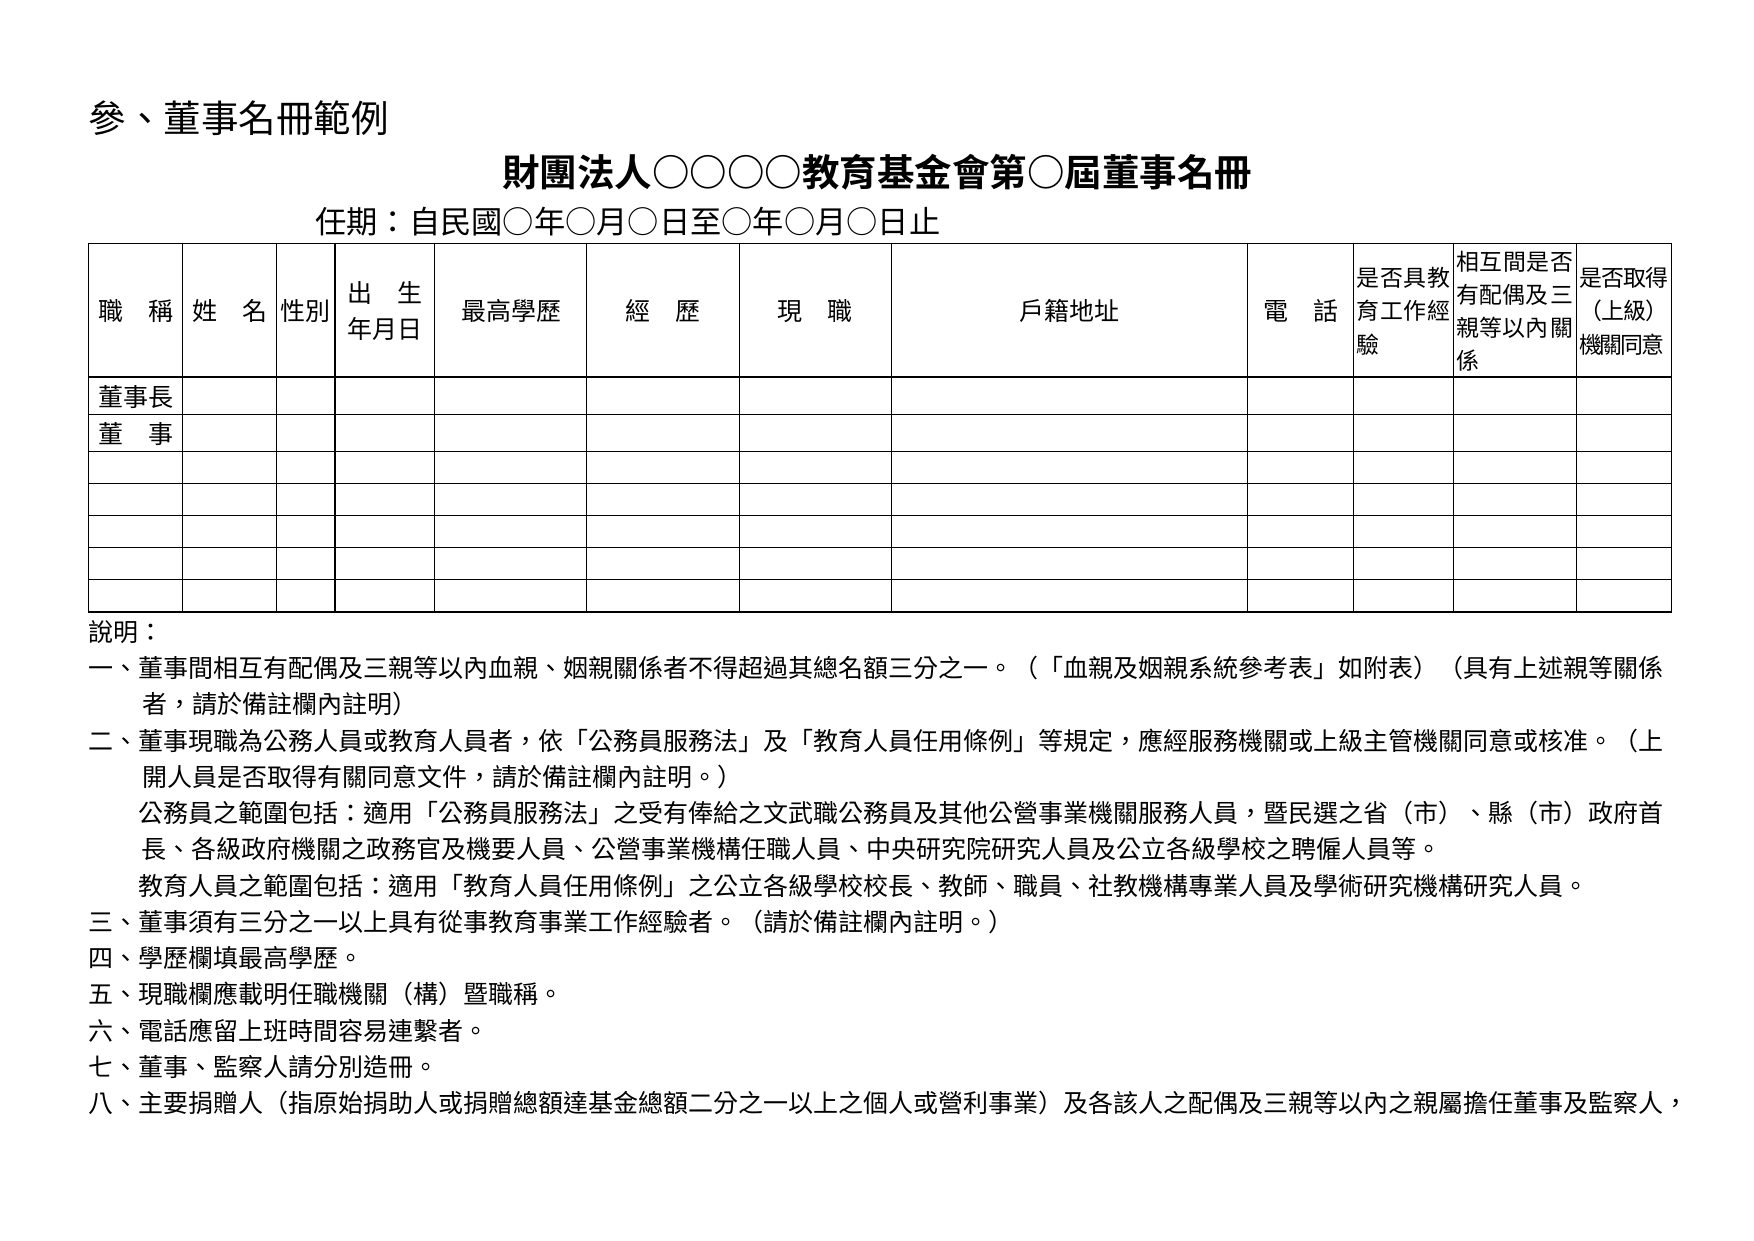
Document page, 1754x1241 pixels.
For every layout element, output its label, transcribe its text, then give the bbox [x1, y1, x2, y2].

table_header 是否具教育工作經驗 [1354, 244, 1453, 376]
table_header 電 話 [1248, 244, 1353, 376]
table_cell [435, 516, 586, 547]
table_cell [1248, 516, 1353, 547]
table_cell [1354, 548, 1453, 579]
table_cell [892, 484, 1247, 515]
table_header 職 稱 [89, 244, 182, 376]
table_cell [740, 580, 891, 611]
table_cell [183, 378, 276, 414]
table_cell 董事長 [89, 378, 182, 414]
table_cell [336, 580, 434, 611]
table_cell [277, 452, 334, 483]
table_cell [277, 415, 334, 451]
table_cell [1577, 484, 1671, 515]
table_cell [435, 415, 586, 451]
table_cell [1354, 580, 1453, 611]
table_cell [336, 378, 434, 414]
table_cell [435, 580, 586, 611]
table_cell [1577, 452, 1671, 483]
table_cell [587, 378, 739, 414]
table_cell [89, 580, 182, 611]
table_cell [277, 484, 334, 515]
table_cell [1248, 548, 1353, 579]
table_cell [277, 378, 334, 414]
table_cell [89, 548, 182, 579]
table_cell [277, 580, 334, 611]
table_cell [1354, 516, 1453, 547]
table_cell [740, 452, 891, 483]
text 公務員之範圍包括：適用「公務員服務法」之受有俸給之文武職公務員及其他公營事業機關服務人員，暨民選之省（市）、縣（市）政府首長、各級政府機關之政務官及機要人員、公營事業機構任職人員、中央研究院研究人員及公立各級學校之聘僱人員等。 [139, 794, 1665, 866]
table_cell [587, 516, 739, 547]
table_cell [740, 484, 891, 515]
table_cell [1577, 415, 1671, 451]
table_cell [336, 452, 434, 483]
table_cell [336, 548, 434, 579]
table_cell [740, 378, 891, 414]
table_header 相互間是否有配偶及三親等以內關係 [1454, 244, 1576, 376]
table_cell [183, 548, 276, 579]
table_cell [1454, 580, 1576, 611]
table_header 是否取得（上級）機關同意 [1577, 244, 1671, 376]
table_header 現 職 [740, 244, 891, 376]
text 參、董事名冊範例 [89, 89, 1665, 143]
text 財團法人○○○○教育基金會第○屆董事名冊 [89, 143, 1665, 197]
text 說明： [89, 613, 1665, 649]
table_cell [1354, 415, 1453, 451]
table_cell [740, 516, 891, 547]
table_cell [89, 516, 182, 547]
table_cell [892, 548, 1247, 579]
table_cell [277, 548, 334, 579]
table_cell [892, 516, 1247, 547]
table_cell [435, 452, 586, 483]
table_header 經 歷 [587, 244, 739, 376]
text 五、現職欄應載明任職機關（構）暨職稱。 [89, 975, 1665, 1011]
table_header 最高學歷 [435, 244, 586, 376]
table_cell [1577, 548, 1671, 579]
table_cell [892, 580, 1247, 611]
table_cell [740, 548, 891, 579]
table_cell [1248, 378, 1353, 414]
table_cell [277, 516, 334, 547]
table_cell [336, 484, 434, 515]
text 六、電話應留上班時間容易連繫者。 [89, 1011, 1665, 1047]
table_cell [1354, 452, 1453, 483]
table_cell [1454, 415, 1576, 451]
table_cell [587, 452, 739, 483]
table_header 性別 [277, 244, 334, 376]
table_cell [435, 548, 586, 579]
table_cell [892, 452, 1247, 483]
table_cell [89, 452, 182, 483]
table_cell [435, 484, 586, 515]
table_cell [1577, 580, 1671, 611]
table_cell [1354, 378, 1453, 414]
table_cell 董 事 [89, 415, 182, 451]
table_cell [892, 415, 1247, 451]
text 四、學歷欄填最高學歷。 [89, 939, 1665, 975]
table_cell [1454, 548, 1576, 579]
table_cell [1354, 484, 1453, 515]
table_cell [1248, 484, 1353, 515]
table_cell [587, 484, 739, 515]
table_cell [435, 378, 586, 414]
table_cell [1454, 378, 1576, 414]
table_cell [892, 378, 1247, 414]
table_cell [336, 516, 434, 547]
table_cell [587, 415, 739, 451]
table_cell [1248, 415, 1353, 451]
table_header 出 生 年月日 [336, 244, 434, 376]
table_cell [1577, 516, 1671, 547]
text 三、董事須有三分之一以上具有從事教育事業工作經驗者。（請於備註欄內註明。） [89, 902, 1665, 939]
table_cell [89, 484, 182, 515]
table_cell [183, 580, 276, 611]
table_cell [183, 415, 276, 451]
text 七、董事、監察人請分別造冊。 [89, 1047, 1665, 1084]
table_cell [587, 548, 739, 579]
table_cell [1248, 452, 1353, 483]
table_cell [183, 516, 276, 547]
table_cell [336, 415, 434, 451]
table_cell [183, 452, 276, 483]
table_cell [587, 580, 739, 611]
table_cell [1454, 452, 1576, 483]
text 八、主要捐贈人（指原始捐助人或捐贈總額達基金總額二分之一以上之個人或營利事業）及各該人之配偶及三親等以內之親屬擔任董事及監察人，人數不超過全體董事及監察人人數三分之一，方符合免稅適用標準。 [89, 1084, 1665, 1120]
text 教育人員之範圍包括：適用「教育人員任用條例」之公立各級學校校長、教師、職員、社教機構專業人員及學術研究機構研究人員。 [139, 866, 1665, 902]
text 一、董事間相互有配偶及三親等以內血親、姻親關係者不得超過其總名額三分之一。（「血親及姻親系統參考表」如附表）（具有上述親等關係者，請於備註欄內註明） [89, 649, 1665, 721]
table_cell [1248, 580, 1353, 611]
table_header 姓 名 [183, 244, 276, 376]
text 任期：自民國○年○月○日至○年○月○日止 [89, 197, 1665, 242]
table_cell [1577, 378, 1671, 414]
table_cell [1454, 484, 1576, 515]
text 二、董事現職為公務人員或教育人員者，依「公務員服務法」及「教育人員任用條例」等規定，應經服務機關或上級主管機關同意或核准。（上開人員是否取得有關同意文件，請於備註欄內註明。） [89, 721, 1665, 794]
table_cell [183, 484, 276, 515]
table_header 戶籍地址 [892, 244, 1247, 376]
table_cell [1454, 516, 1576, 547]
table_cell [740, 415, 891, 451]
